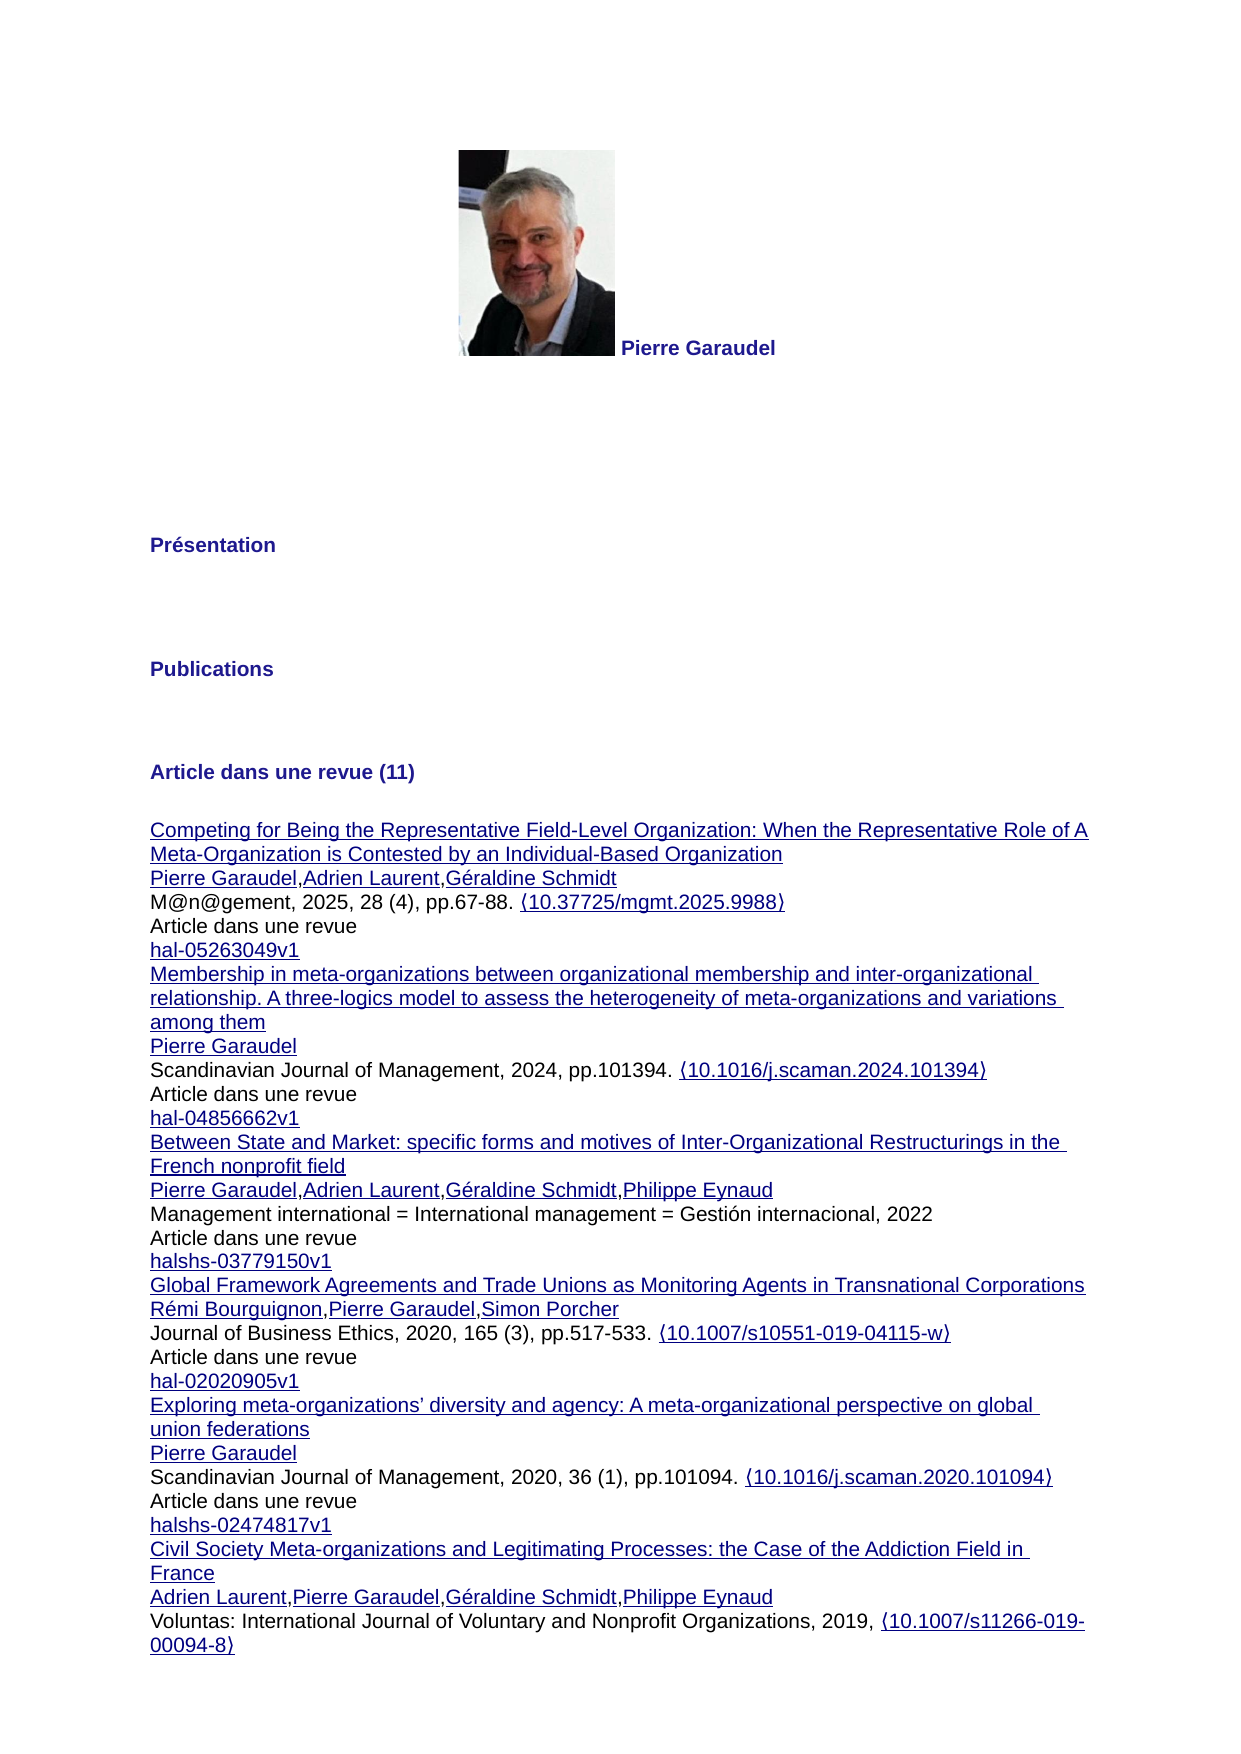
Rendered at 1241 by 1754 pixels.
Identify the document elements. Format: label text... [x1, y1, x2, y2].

table_cell Global Framework Agreements and Trade Unions as Monitoring Agents in Transnational Corporations Rémi Bourguignon,Pierre Garaudel,Simon Porcher Journal of Business Ethics, 2020, 165 (3), pp.517-533. ⟨10.1007/s10551-019-04115-w⟩ Article dans une revue hal-02020905v1 [150, 1273, 1090, 1393]
picture [458, 150, 615, 356]
table_cell Exploring meta-organizations’ diversity and agency: A meta-organizational perspective on global union federations Pierre Garaudel Scandinavian Journal of Management, 2020, 36 (1), pp.101094. ⟨10.1016/j.scaman.2020.101094⟩ Article dans une revue halshs-02474817v1 [150, 1393, 1090, 1537]
table_cell Between State and Market: specific forms and motives of Inter-Organizational Restructurings in the French nonprofit field Pierre Garaudel,Adrien Laurent,Géraldine Schmidt,Philippe Eynaud Management international = International management = Gestión internacional, 2022 Article dans une revue halshs-03779150v1 [150, 1130, 1090, 1273]
table_header Competing for Being the Representative Field-Level Organization: When the Representative Role of A Meta-Organization is Contested by an Individual-Based Organization Pierre Garaudel,Adrien Laurent,Géraldine Schmidt M@n@gement, 2025, 28 (4), pp.67-88. ⟨10.37725/mgmt.2025.9988⟩ Article dans une revue hal-05263049v1 [150, 818, 1090, 962]
subtitle Publications [150, 657, 1090, 681]
table_cell Civil Society Meta-organizations and Legitimating Processes: the Case of the Addiction Field in France Adrien Laurent,Pierre Garaudel,Géraldine Schmidt,Philippe Eynaud Voluntas: International Journal of Voluntary and Nonprofit Organizations, 2019, ⟨10.1007/s11266-019-00094-8⟩ [150, 1537, 1090, 1657]
subtitle Article dans une revue (11) [150, 760, 1090, 784]
subtitle Pierre Garaudel [150, 150, 1090, 360]
subtitle Présentation [150, 533, 1090, 557]
table_cell Membership in meta-organizations between organizational membership and inter-organizational relationship. A three-logics model to assess the heterogeneity of meta-organizations and variations among them Pierre Garaudel Scandinavian Journal of Management, 2024, pp.101394. ⟨10.1016/j.scaman.2024.101394⟩ Article dans une revue hal-04856662v1 [150, 962, 1090, 1129]
